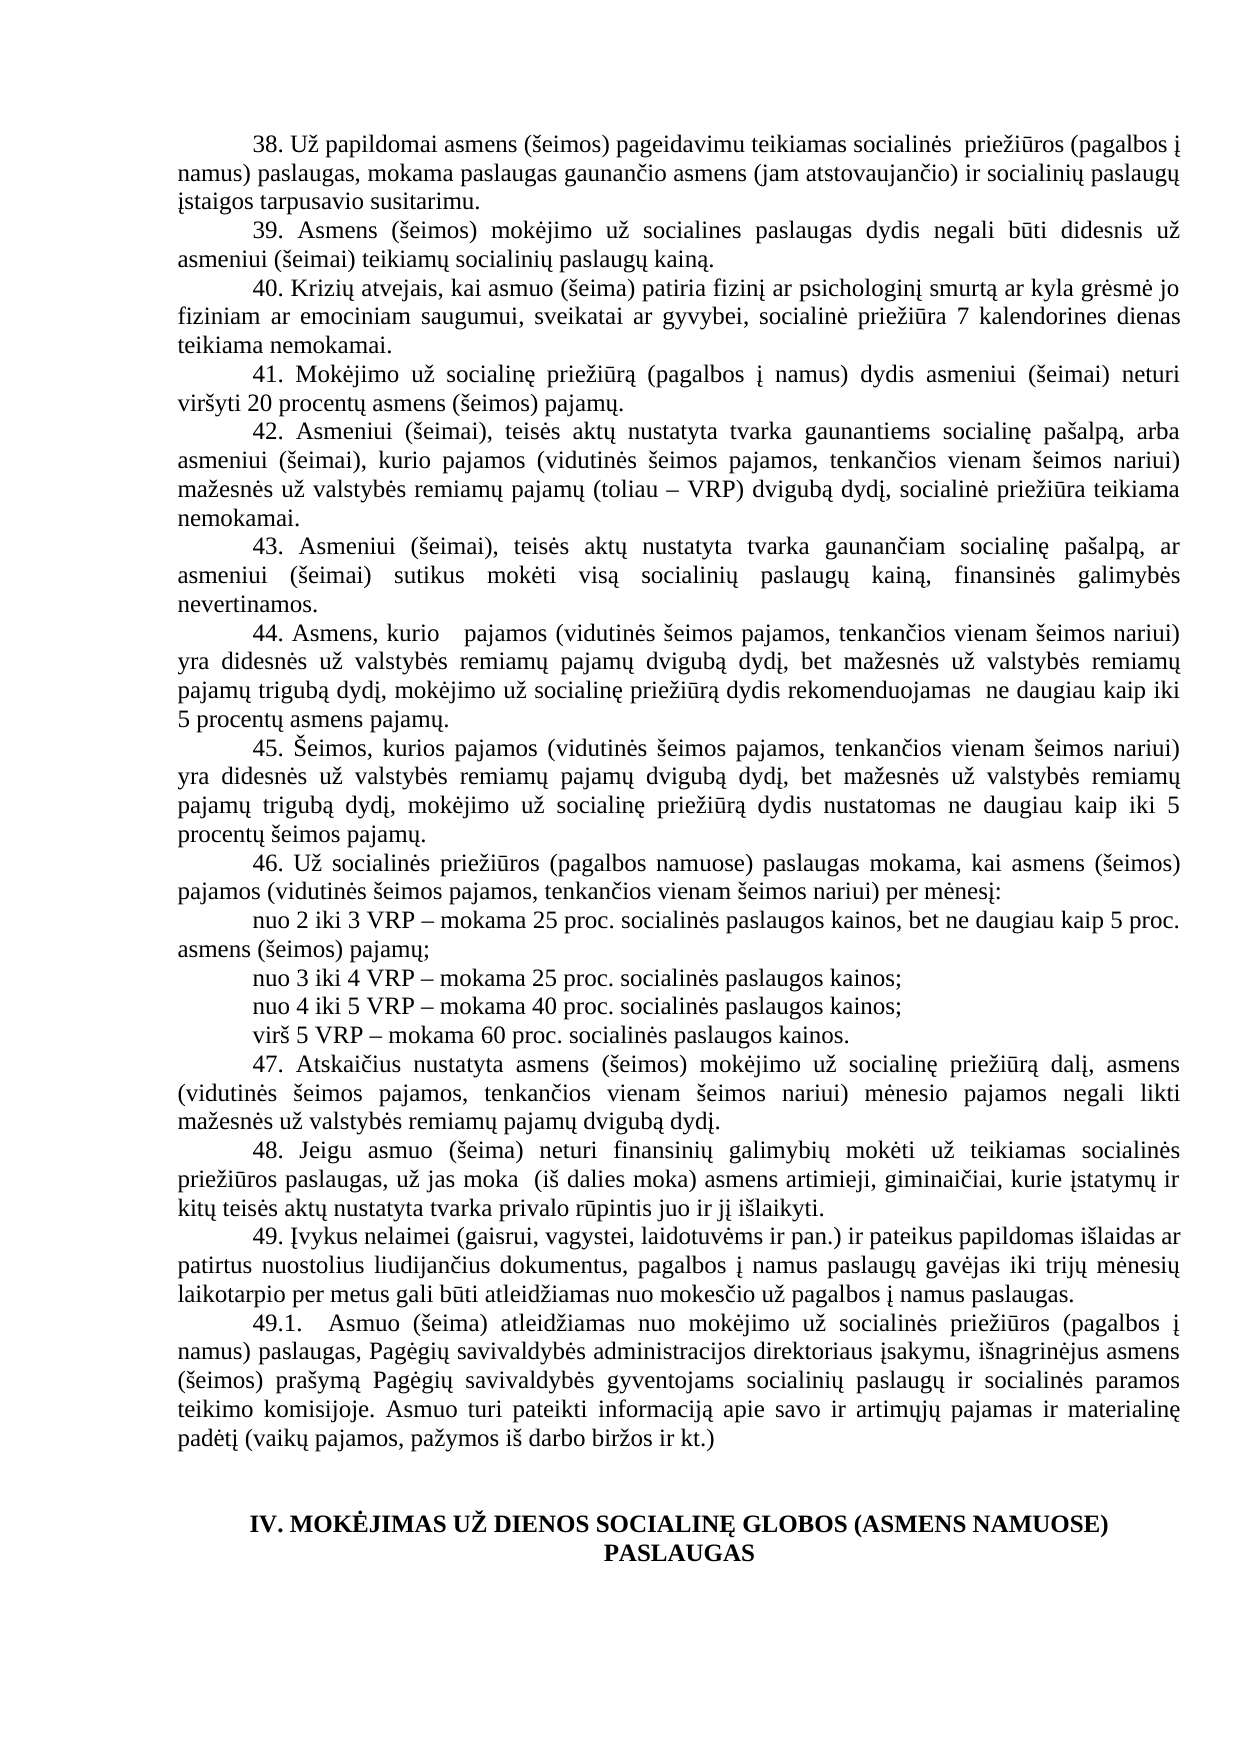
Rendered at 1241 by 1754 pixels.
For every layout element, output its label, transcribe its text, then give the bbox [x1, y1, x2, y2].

text 46. Už socialinės priežiūros (pagalbos namuose) paslaugas mokama, kai asmens (šeimos) pajamos (vidutinės šeimos pajamos, tenkančios vienam šeimos nariui) per mėnesį: [177, 848, 1181, 905]
text nuo 2 iki 3 VRP – mokama 25 proc. socialinės paslaugos kainos, bet ne daugiau kaip 5 proc. asmens (šeimos) pajamų; [177, 905, 1181, 963]
text 42. Asmeniui (šeimai), teisės aktų nustatyta tvarka gaunantiems socialinę pašalpą, arba asmeniui (šeimai), kurio pajamos (vidutinės šeimos pajamos, tenkančios vienam šeimos nariui) mažesnės už valstybės remiamų pajamų (toliau – VRP) dvigubą dydį, socialinė priežiūra teikiama nemokamai. [177, 416, 1181, 531]
text nuo 4 iki 5 VRP – mokama 40 proc. socialinės paslaugos kainos; [177, 991, 1181, 1020]
text 38. Už papildomai asmens (šeimos) pageidavimu teikiamas socialinės priežiūros (pagalbos į namus) paslaugas, mokama paslaugas gaunančio asmens (jam atstovaujančio) ir socialinių paslaugų įstaigos tarpusavio susitarimu. [177, 129, 1181, 215]
text 45. Šeimos, kurios pajamos (vidutinės šeimos pajamos, tenkančios vienam šeimos nariui) yra didesnės už valstybės remiamų pajamų dvigubą dydį, bet mažesnės už valstybės remiamų pajamų trigubą dydį, mokėjimo už socialinę priežiūrą dydis nustatomas ne daugiau kaip iki 5 procentų šeimos pajamų. [177, 733, 1181, 848]
text 44. Asmens, kurio pajamos (vidutinės šeimos pajamos, tenkančios vienam šeimos nariui) yra didesnės už valstybės remiamų pajamų dvigubą dydį, bet mažesnės už valstybės remiamų pajamų trigubą dydį, mokėjimo už socialinę priežiūrą dydis rekomenduojamas ne daugiau kaip iki 5 procentų asmens pajamų. [177, 618, 1181, 733]
text 48. Jeigu asmuo (šeima) neturi finansinių galimybių mokėti už teikiamas socialinės priežiūros paslaugas, už jas moka (iš dalies moka) asmens artimieji, giminaičiai, kurie įstatymų ir kitų teisės aktų nustatyta tvarka privalo rūpintis juo ir jį išlaikyti. [177, 1135, 1181, 1221]
text IV. MOKĖJIMAS UŽ DIENOS SOCIALINĘ GLOBOS (ASMENS NAMUOSE) PASLAUGAS [177, 1509, 1181, 1566]
text 43. Asmeniui (šeimai), teisės aktų nustatyta tvarka gaunančiam socialinę pašalpą, ar asmeniui (šeimai) sutikus mokėti visą socialinių paslaugų kainą, finansinės galimybės nevertinamos. [177, 531, 1181, 618]
text 49. Įvykus nelaimei (gaisrui, vagystei, laidotuvėms ir pan.) ir pateikus papildomas išlaidas ar patirtus nuostolius liudijančius dokumentus, pagalbos į namus paslaugų gavėjas iki trijų mėnesių laikotarpio per metus gali būti atleidžiamas nuo mokesčio už pagalbos į namus paslaugas. [177, 1221, 1181, 1308]
text virš 5 VRP – mokama 60 proc. socialinės paslaugos kainos. [177, 1020, 1181, 1049]
text 49.1. Asmuo (šeima) atleidžiamas nuo mokėjimo už socialinės priežiūros (pagalbos į namus) paslaugas, Pagėgių savivaldybės administracijos direktoriaus įsakymu, išnagrinėjus asmens (šeimos) prašymą Pagėgių savivaldybės gyventojams socialinių paslaugų ir socialinės paramos teikimo komisijoje. Asmuo turi pateikti informaciją apie savo ir artimųjų pajamas ir materialinę padėtį (vaikų pajamos, pažymos iš darbo biržos ir kt.) [177, 1308, 1181, 1451]
text 41. Mokėjimo už socialinę priežiūrą (pagalbos į namus) dydis asmeniui (šeimai) neturi viršyti 20 procentų asmens (šeimos) pajamų. [177, 359, 1181, 416]
text 39. Asmens (šeimos) mokėjimo už socialines paslaugas dydis negali būti didesnis už asmeniui (šeimai) teikiamų socialinių paslaugų kainą. [177, 215, 1181, 273]
text nuo 3 iki 4 VRP – mokama 25 proc. socialinės paslaugos kainos; [177, 963, 1181, 991]
text 47. Atskaičius nustatyta asmens (šeimos) mokėjimo už socialinę priežiūrą dalį, asmens (vidutinės šeimos pajamos, tenkančios vienam šeimos nariui) mėnesio pajamos negali likti mažesnės už valstybės remiamų pajamų dvigubą dydį. [177, 1049, 1181, 1135]
text 40. Krizių atvejais, kai asmuo (šeima) patiria fizinį ar psichologinį smurtą ar kyla grėsmė jo fiziniam ar emociniam saugumui, sveikatai ar gyvybei, socialinė priežiūra 7 kalendorines dienas teikiama nemokamai. [177, 273, 1181, 359]
